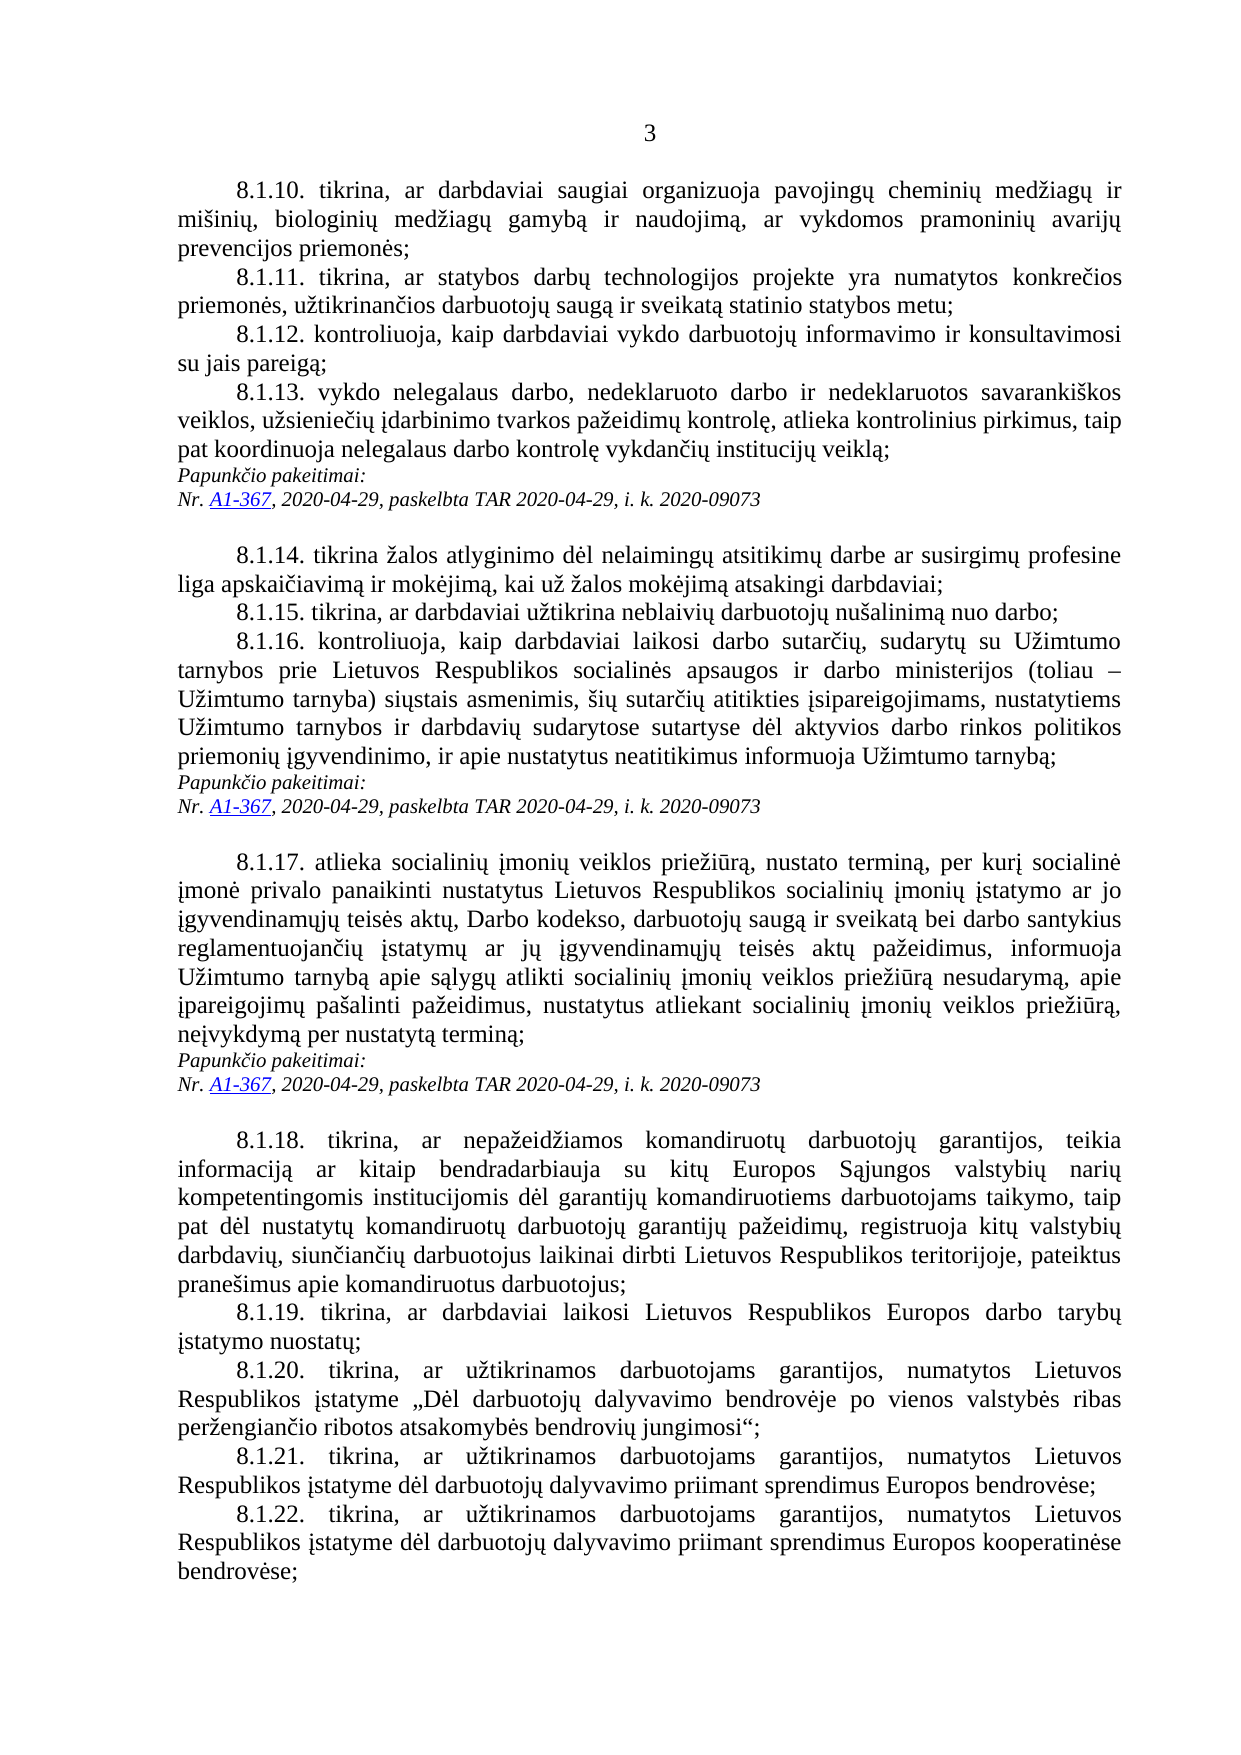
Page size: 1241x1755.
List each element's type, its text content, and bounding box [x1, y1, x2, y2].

text Nr. A1-367, 2020-04-29, paskelbta TAR 2020-04-29, i. k. 2020-09073 [177, 487, 1122, 511]
text 8.1.19. tikrina, ar darbdaviai laikosi Lietuvos Respublikos Europos darbo tarybų įstatymo nuostatų; [177, 1297, 1122, 1355]
text 8.1.15. tikrina, ar darbdaviai užtikrina neblaivių darbuotojų nušalinimą nuo darbo; [177, 597, 1122, 626]
text 8.1.12. kontroliuoja, kaip darbdaviai vykdo darbuotojų informavimo ir konsultavimosi su jais pareigą; [177, 319, 1122, 377]
text 8.1.10. tikrina, ar darbdaviai saugiai organizuoja pavojingų cheminių medžiagų ir mišinių, biologinių medžiagų gamybą ir naudojimą, ar vykdomos pramoninių avarijų prevencijos priemonės; [177, 176, 1122, 262]
text Papunkčio pakeitimai: [177, 463, 1122, 487]
text 8.1.22. tikrina, ar užtikrinamos darbuotojams garantijos, numatytos Lietuvos Respublikos įstatyme dėl darbuotojų dalyvavimo priimant sprendimus Europos kooperatinėse bendrovėse; [177, 1499, 1122, 1585]
text 8.1.20. tikrina, ar užtikrinamos darbuotojams garantijos, numatytos Lietuvos Respublikos įstatyme „Dėl darbuotojų dalyvavimo bendrovėje po vienos valstybės ribas peržengiančio ribotos atsakomybės bendrovių jungimosi“; [177, 1355, 1122, 1441]
text 8.1.11. tikrina, ar statybos darbų technologijos projekte yra numatytos konkrečios priemonės, užtikrinančios darbuotojų saugą ir sveikatą statinio statybos metu; [177, 262, 1122, 319]
text Papunkčio pakeitimai: [177, 1048, 1122, 1072]
text 8.1.13. vykdo nelegalaus darbo, nedeklaruoto darbo ir nedeklaruotos savarankiškos veiklos, užsieniečių įdarbinimo tvarkos pažeidimų kontrolę, atlieka kontrolinius pirkimus, taip pat koordinuoja nelegalaus darbo kontrolę vykdančių institucijų veiklą; [177, 377, 1122, 463]
text 8.1.17. atlieka socialinių įmonių veiklos priežiūrą, nustato terminą, per kurį socialinė įmonė privalo panaikinti nustatytus Lietuvos Respublikos socialinių įmonių įstatymo ar jo įgyvendinamųjų teisės aktų, Darbo kodekso, darbuotojų saugą ir sveikatą bei darbo santykius reglamentuojančių įstatymų ar jų įgyvendinamųjų teisės aktų pažeidimus, informuoja Užimtumo tarnybą apie sąlygų atlikti socialinių įmonių veiklos priežiūrą nesudarymą, apie įpareigojimų pašalinti pažeidimus, nustatytus atliekant socialinių įmonių veiklos priežiūrą, neįvykdymą per nustatytą terminą; [177, 847, 1122, 1048]
text Nr. A1-367, 2020-04-29, paskelbta TAR 2020-04-29, i. k. 2020-09073 [177, 1072, 1122, 1096]
text 8.1.21. tikrina, ar užtikrinamos darbuotojams garantijos, numatytos Lietuvos Respublikos įstatyme dėl darbuotojų dalyvavimo priimant sprendimus Europos bendrovėse; [177, 1441, 1122, 1499]
text Papunkčio pakeitimai: [177, 770, 1122, 794]
text Nr. A1-367, 2020-04-29, paskelbta TAR 2020-04-29, i. k. 2020-09073 [177, 794, 1122, 818]
text 8.1.14. tikrina žalos atlyginimo dėl nelaimingų atsitikimų darbe ar susirgimų profesine liga apskaičiavimą ir mokėjimą, kai už žalos mokėjimą atsakingi darbdaviai; [177, 540, 1122, 597]
text 8.1.16. kontroliuoja, kaip darbdaviai laikosi darbo sutarčių, sudarytų su Užimtumo tarnybos prie Lietuvos Respublikos socialinės apsaugos ir darbo ministerijos (toliau – Užimtumo tarnyba) siųstais asmenimis, šių sutarčių atitikties įsipareigojimams, nustatytiems Užimtumo tarnybos ir darbdavių sudarytose sutartyse dėl aktyvios darbo rinkos politikos priemonių įgyvendinimo, ir apie nustatytus neatitikimus informuoja Užimtumo tarnybą; [177, 626, 1122, 770]
text 8.1.18. tikrina, ar nepažeidžiamos komandiruotų darbuotojų garantijos, teikia informaciją ar kitaip bendradarbiauja su kitų Europos Sąjungos valstybių narių kompetentingomis institucijomis dėl garantijų komandiruotiems darbuotojams taikymo, taip pat dėl nustatytų komandiruotų darbuotojų garantijų pažeidimų, registruoja kitų valstybių darbdavių, siunčiančių darbuotojus laikinai dirbti Lietuvos Respublikos teritorijoje, pateiktus pranešimus apie komandiruotus darbuotojus; [177, 1125, 1122, 1297]
